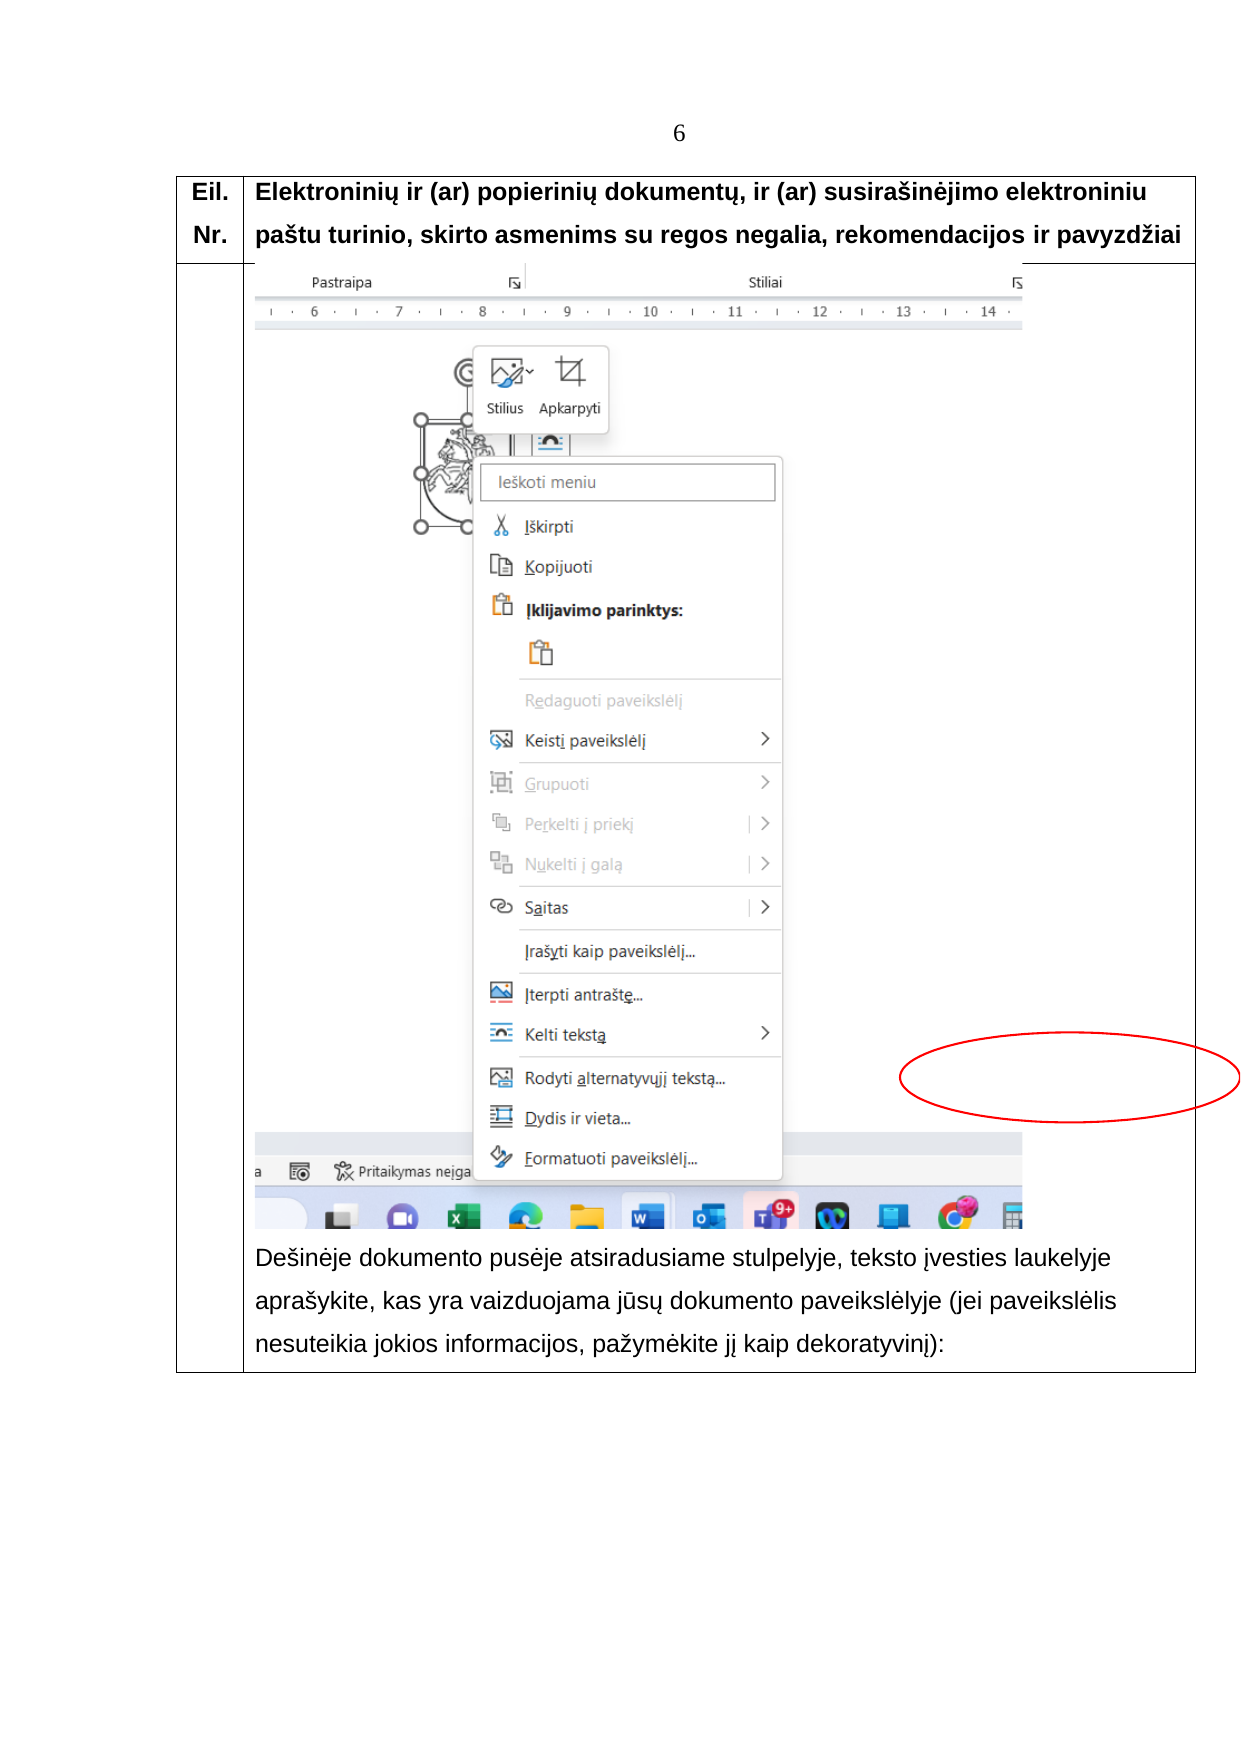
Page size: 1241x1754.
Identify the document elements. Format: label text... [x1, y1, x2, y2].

table_header Eil. Nr. [177, 177, 243, 263]
table_cell [177, 264, 243, 1372]
table_cell Dešinėje dokumento pusėje atsiradusiame stulpelyje, teksto įvesties laukelyje aprašykite, kas yra vaizduojama jūsų dokumento paveikslėlyje (jei paveikslėlis nesuteikia jokios informacijos, pažymėkite jį kaip dekoratyvinį): [244, 264, 1195, 1372]
table_header Elektroninių ir (ar) popierinių dokumentų, ir (ar) susirašinėjimo elektroniniu paštu turinio, skirto asmenims su regos negalia, rekomendacijos ir pavyzdžiai [244, 177, 1195, 263]
